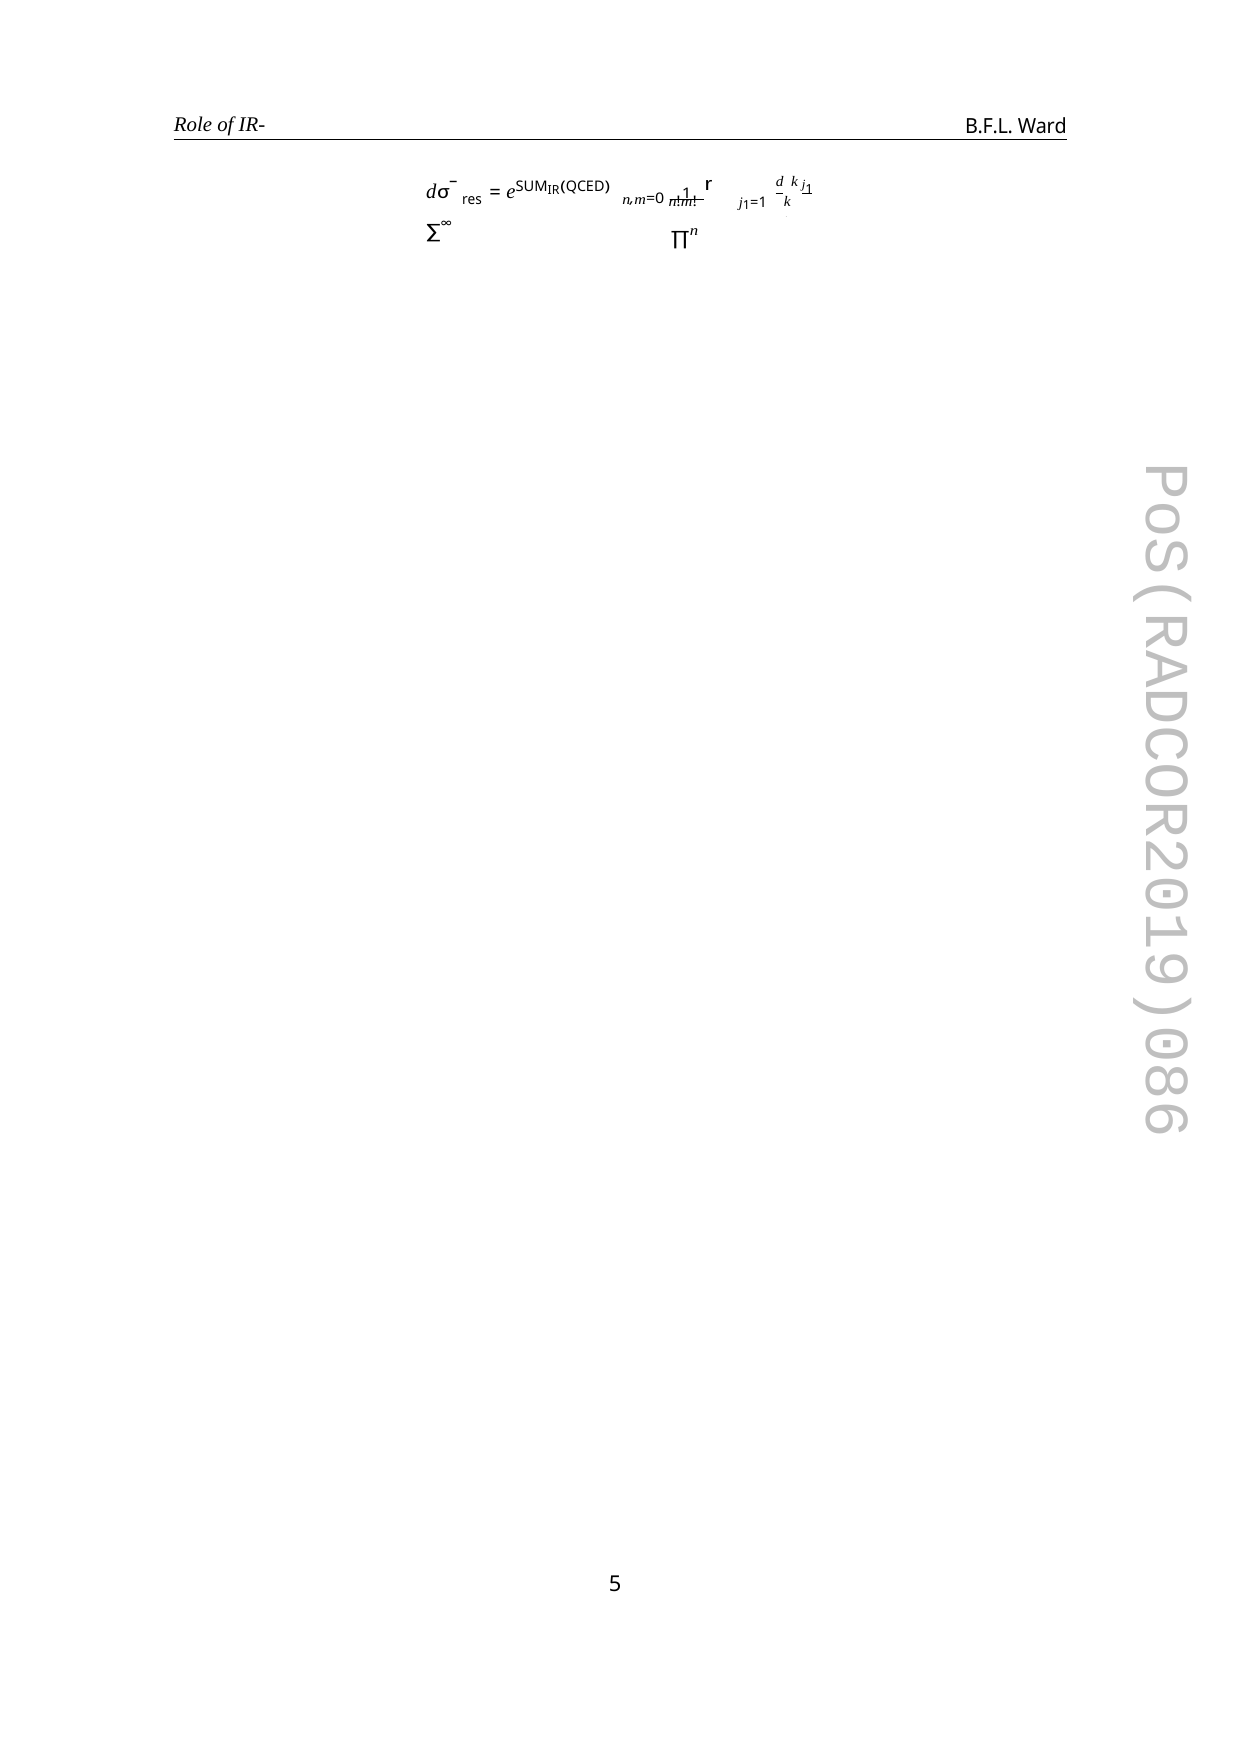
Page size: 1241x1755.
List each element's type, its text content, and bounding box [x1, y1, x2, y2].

text d k j1 [776, 172, 1151, 197]
text j1=1 [739, 191, 770, 211]
text dσ¯ res = eSUMIR(QCED) ∑∞ [426, 169, 633, 244]
text 1 r ∏n [670, 169, 744, 243]
text n,m=0 n!m! [622, 190, 699, 211]
text k j1 [783, 192, 802, 216]
text PoS(RADCOR2019)086 [1127, 462, 1198, 1139]
